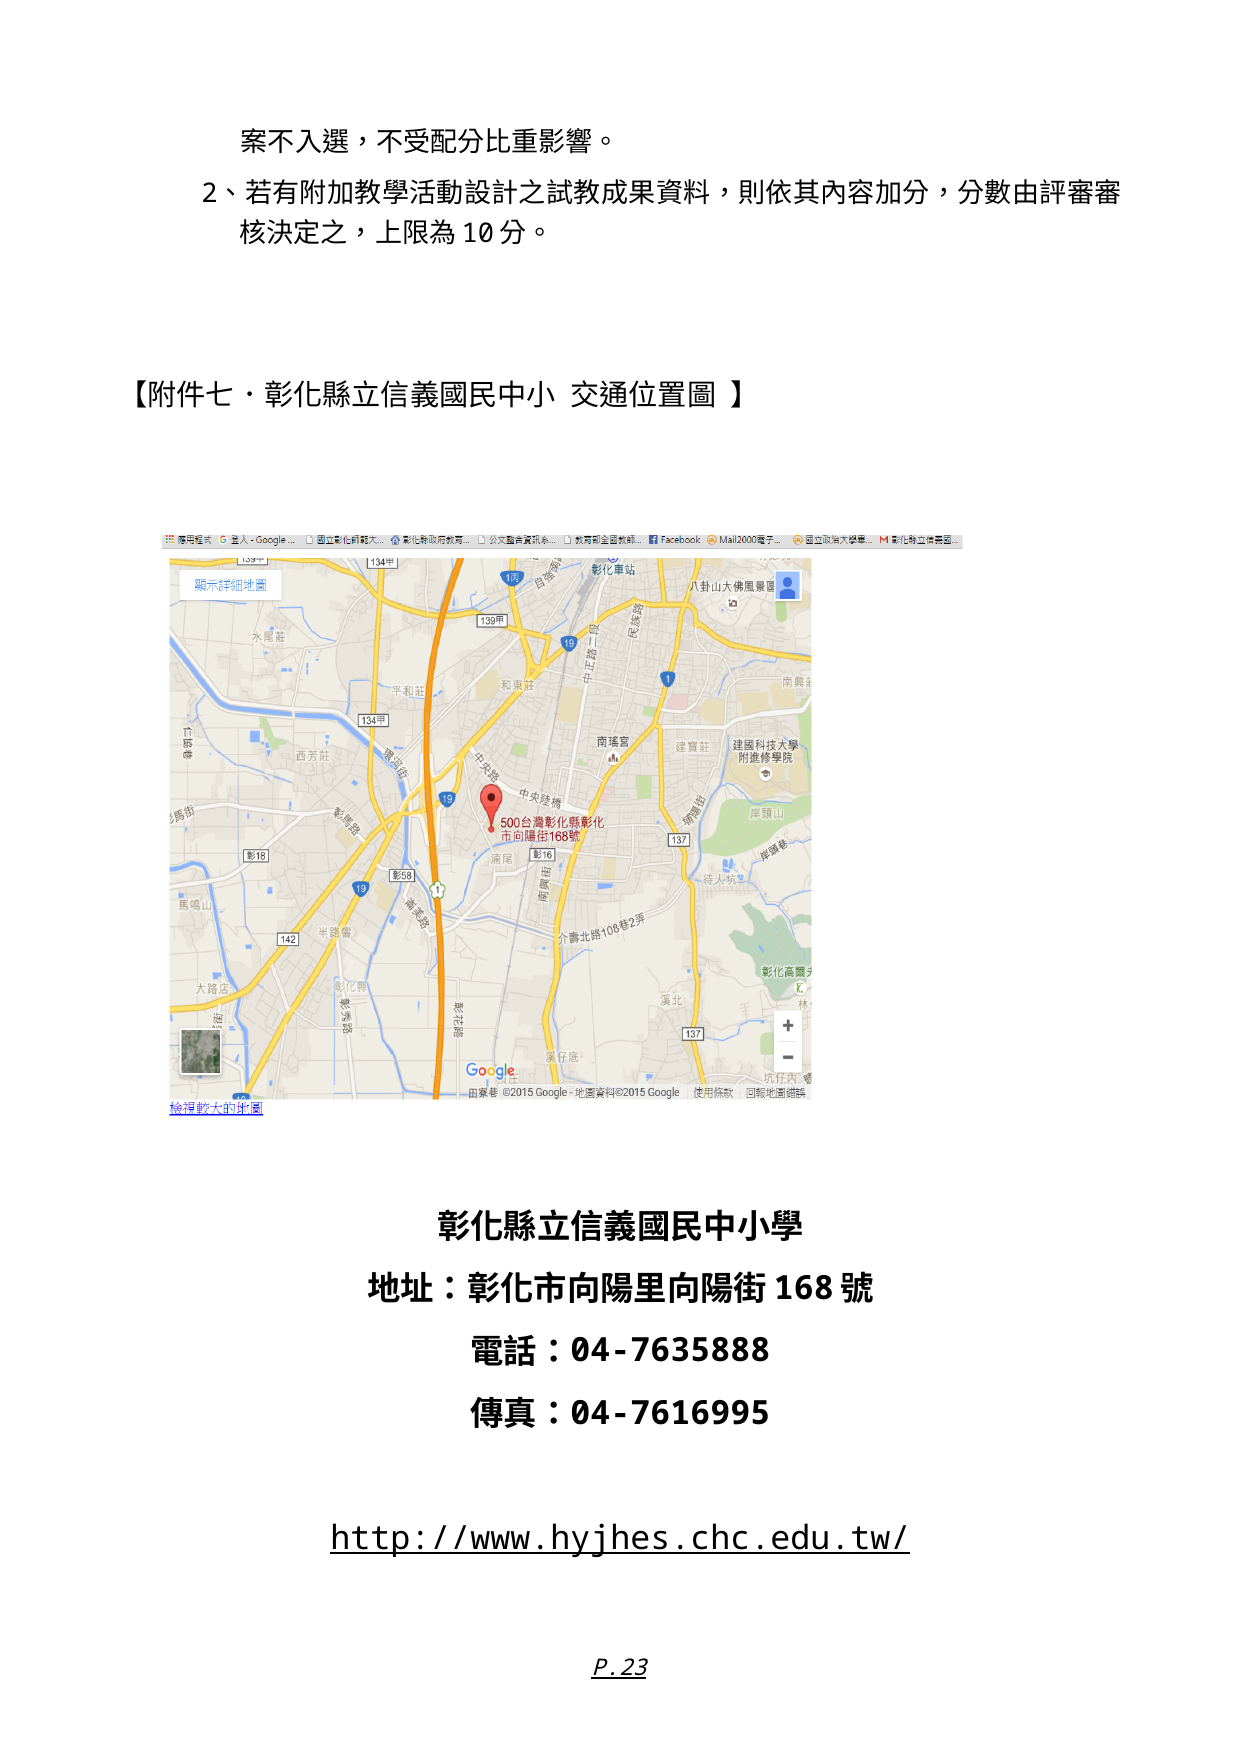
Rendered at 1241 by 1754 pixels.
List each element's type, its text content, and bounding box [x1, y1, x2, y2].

text 彰化縣立信義國民中小學 地址：彰化市向陽里向陽街168號 [118, 1182, 1122, 1307]
text http://www.hyjhes.chc.edu.tw/ [118, 1432, 1122, 1557]
text 電話：04-7635888 傳真：04-7616995 [118, 1307, 1122, 1432]
text 案不入選，不受配分比重影響。 [118, 119, 1122, 159]
text 2、若有附加教學活動設計之試教成果資料，則依其內容加分，分數由評審審核決定之，上限為10分。 [201, 171, 1122, 250]
text 【附件七．彰化縣立信義國民中小 交通位置圖 】 [118, 372, 1122, 414]
